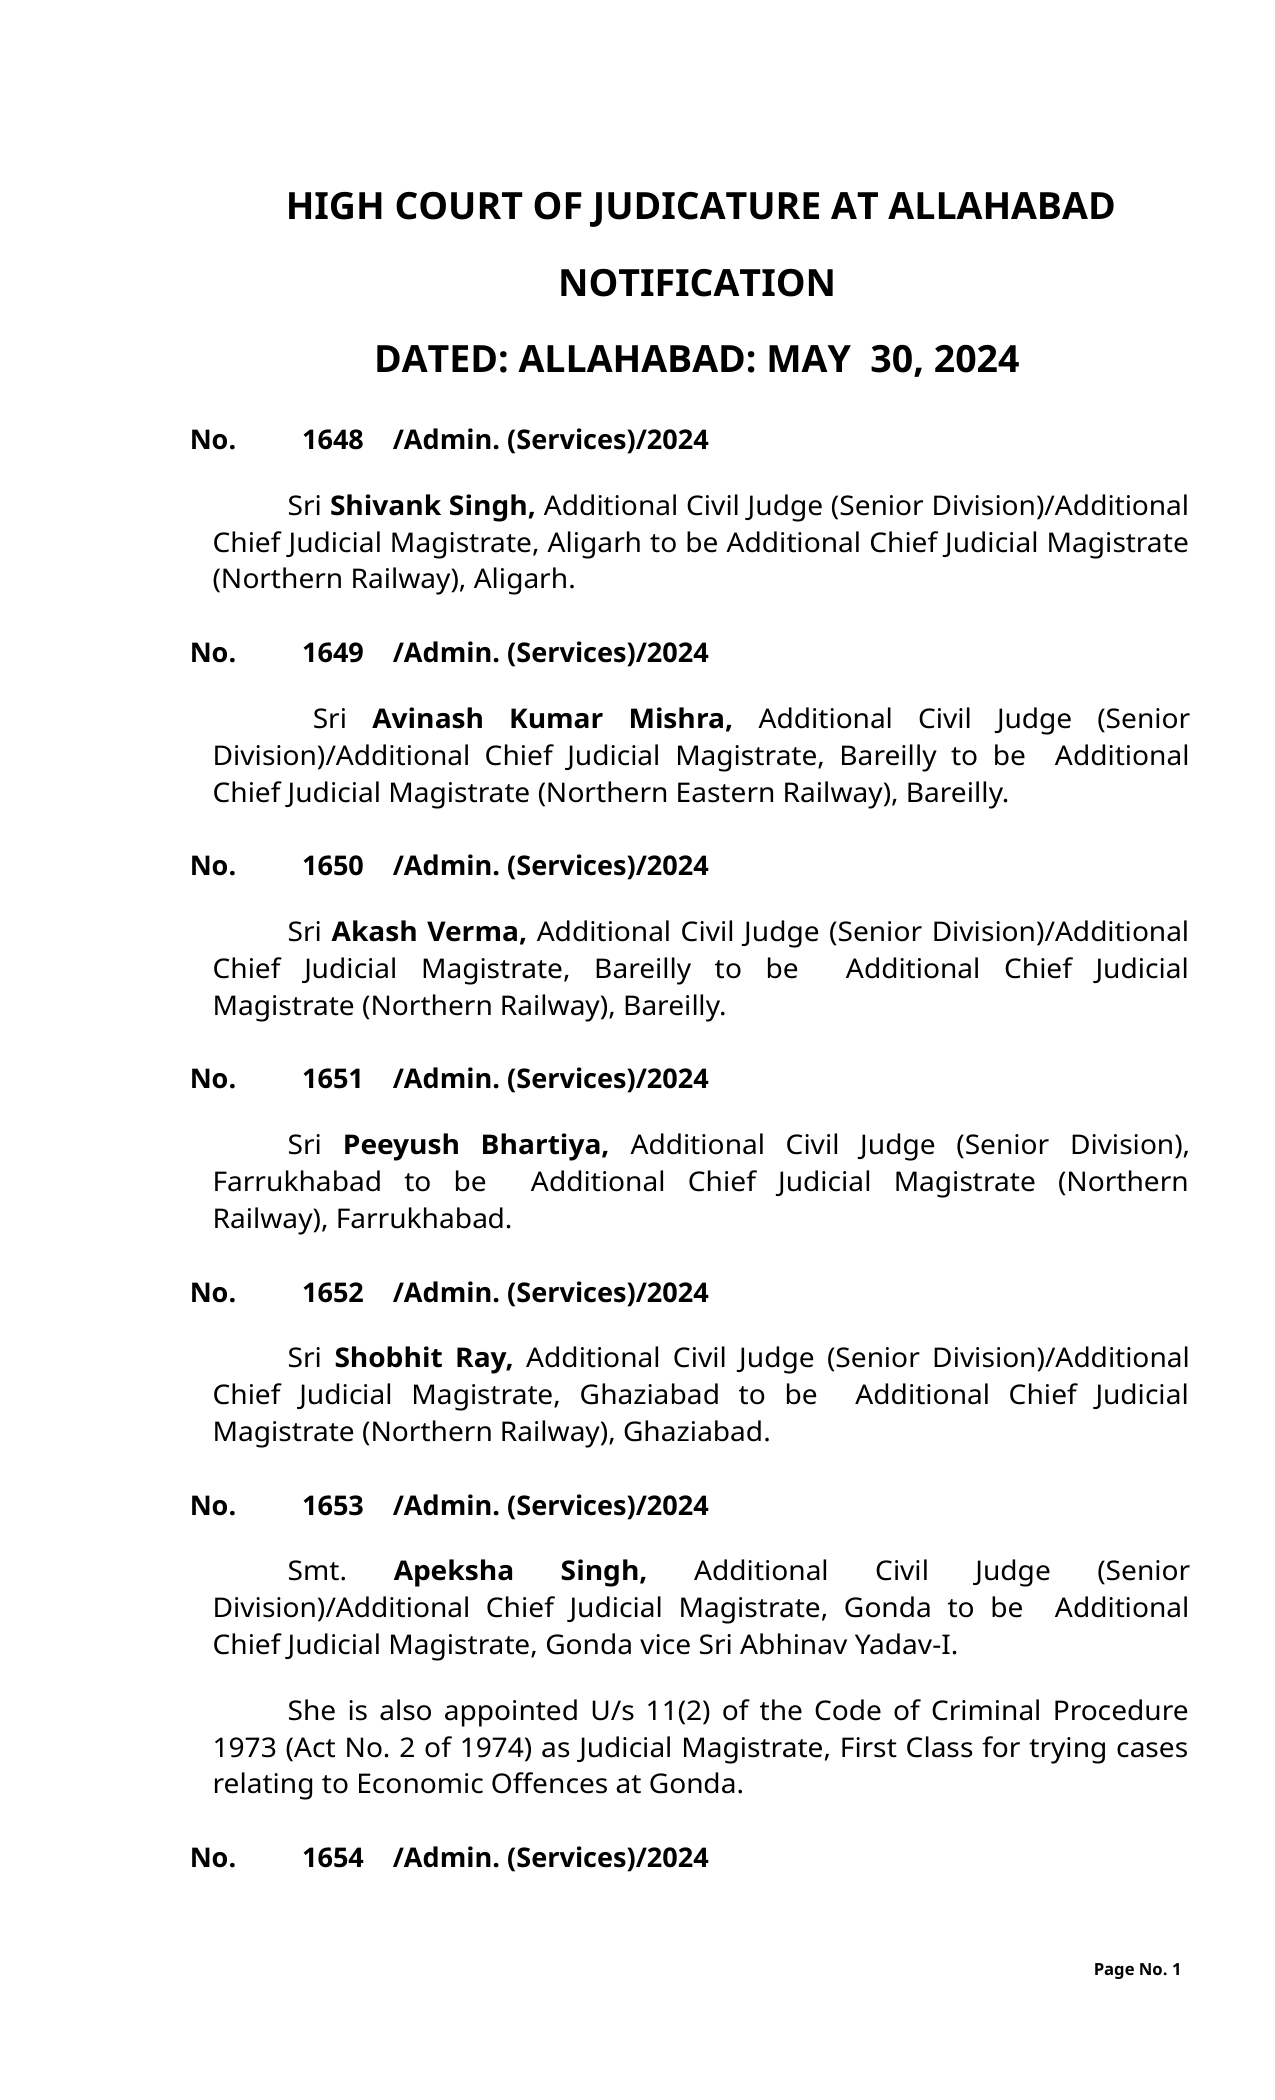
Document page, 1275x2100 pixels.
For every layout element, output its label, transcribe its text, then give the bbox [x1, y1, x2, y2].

table_header No. [178, 1273, 277, 1310]
table_header No. [178, 634, 277, 671]
table_header No. [178, 1060, 277, 1097]
subtitle NOTIFICATION [212, 256, 1181, 307]
table_header 1654 [277, 1839, 381, 1876]
title HIGH COURT OF JUDICATURE AT ALLAHABAD [212, 179, 1189, 231]
table_header /Admin. (Services)/2024 [381, 1486, 739, 1523]
text Sri Shobhit Ray, Additional Civil Judge (Senior Division)/Additional Chief Judicial Magistrate, Ghaziabad to be Additional Chief Judicial Magistrate (Northern Railway), Ghaziabad. [212, 1339, 1191, 1449]
subtitle DATED: ALLAHABAD: MAY 30, 2024 [212, 333, 1181, 384]
table_header /Admin. (Services)/2024 [381, 847, 739, 884]
text Sri Avinash Kumar Mishra, Additional Civil Judge (Senior Division)/Additional Chief Judicial Magistrate, Bareilly to be Additional Chief Judicial Magistrate (Northern Eastern Railway), Bareilly. [212, 699, 1191, 810]
table_header /Admin. (Services)/2024 [381, 1060, 739, 1097]
table_header No. [178, 1486, 277, 1523]
table_header 1652 [277, 1273, 381, 1310]
table_header 1653 [277, 1486, 381, 1523]
table_header /Admin. (Services)/2024 [381, 1839, 739, 1876]
table_header 1649 [277, 634, 381, 671]
text Sri Akash Verma, Additional Civil Judge (Senior Division)/Additional Chief Judicial Magistrate, Bareilly to be Additional Chief Judicial Magistrate (Northern Railway), Bareilly. [212, 912, 1191, 1023]
table_header 1648 [277, 421, 381, 457]
text She is also appointed U/s 11(2) of the Code of Criminal Procedure 1973 (Act No. 2 of 1974) as Judicial Magistrate, First Class for trying cases relating to Economic Offences at Gonda. [212, 1691, 1191, 1802]
text Sri Peeyush Bhartiya, Additional Civil Judge (Senior Division), Farrukhabad to be Additional Chief Judicial Magistrate (Northern Railway), Farrukhabad. [212, 1126, 1191, 1236]
table_header 1650 [277, 847, 381, 884]
text Smt. Apeksha Singh, Additional Civil Judge (Senior Division)/Additional Chief Judicial Magistrate, Gonda to be Additional Chief Judicial Magistrate, Gonda vice Sri Abhinav Yadav-I. [212, 1552, 1191, 1662]
table_header No. [178, 421, 277, 457]
table_header /Admin. (Services)/2024 [381, 634, 739, 671]
text Sri Shivank Singh, Additional Civil Judge (Senior Division)/Additional Chief Judicial Magistrate, Aligarh to be Additional Chief Judicial Magistrate (Northern Railway), Aligarh. [212, 486, 1191, 597]
table_header 1651 [277, 1060, 381, 1097]
table_header /Admin. (Services)/2024 [381, 1273, 739, 1310]
table_header No. [178, 847, 277, 884]
table_header No. [178, 1839, 277, 1876]
table_header /Admin. (Services)/2024 [381, 421, 739, 457]
